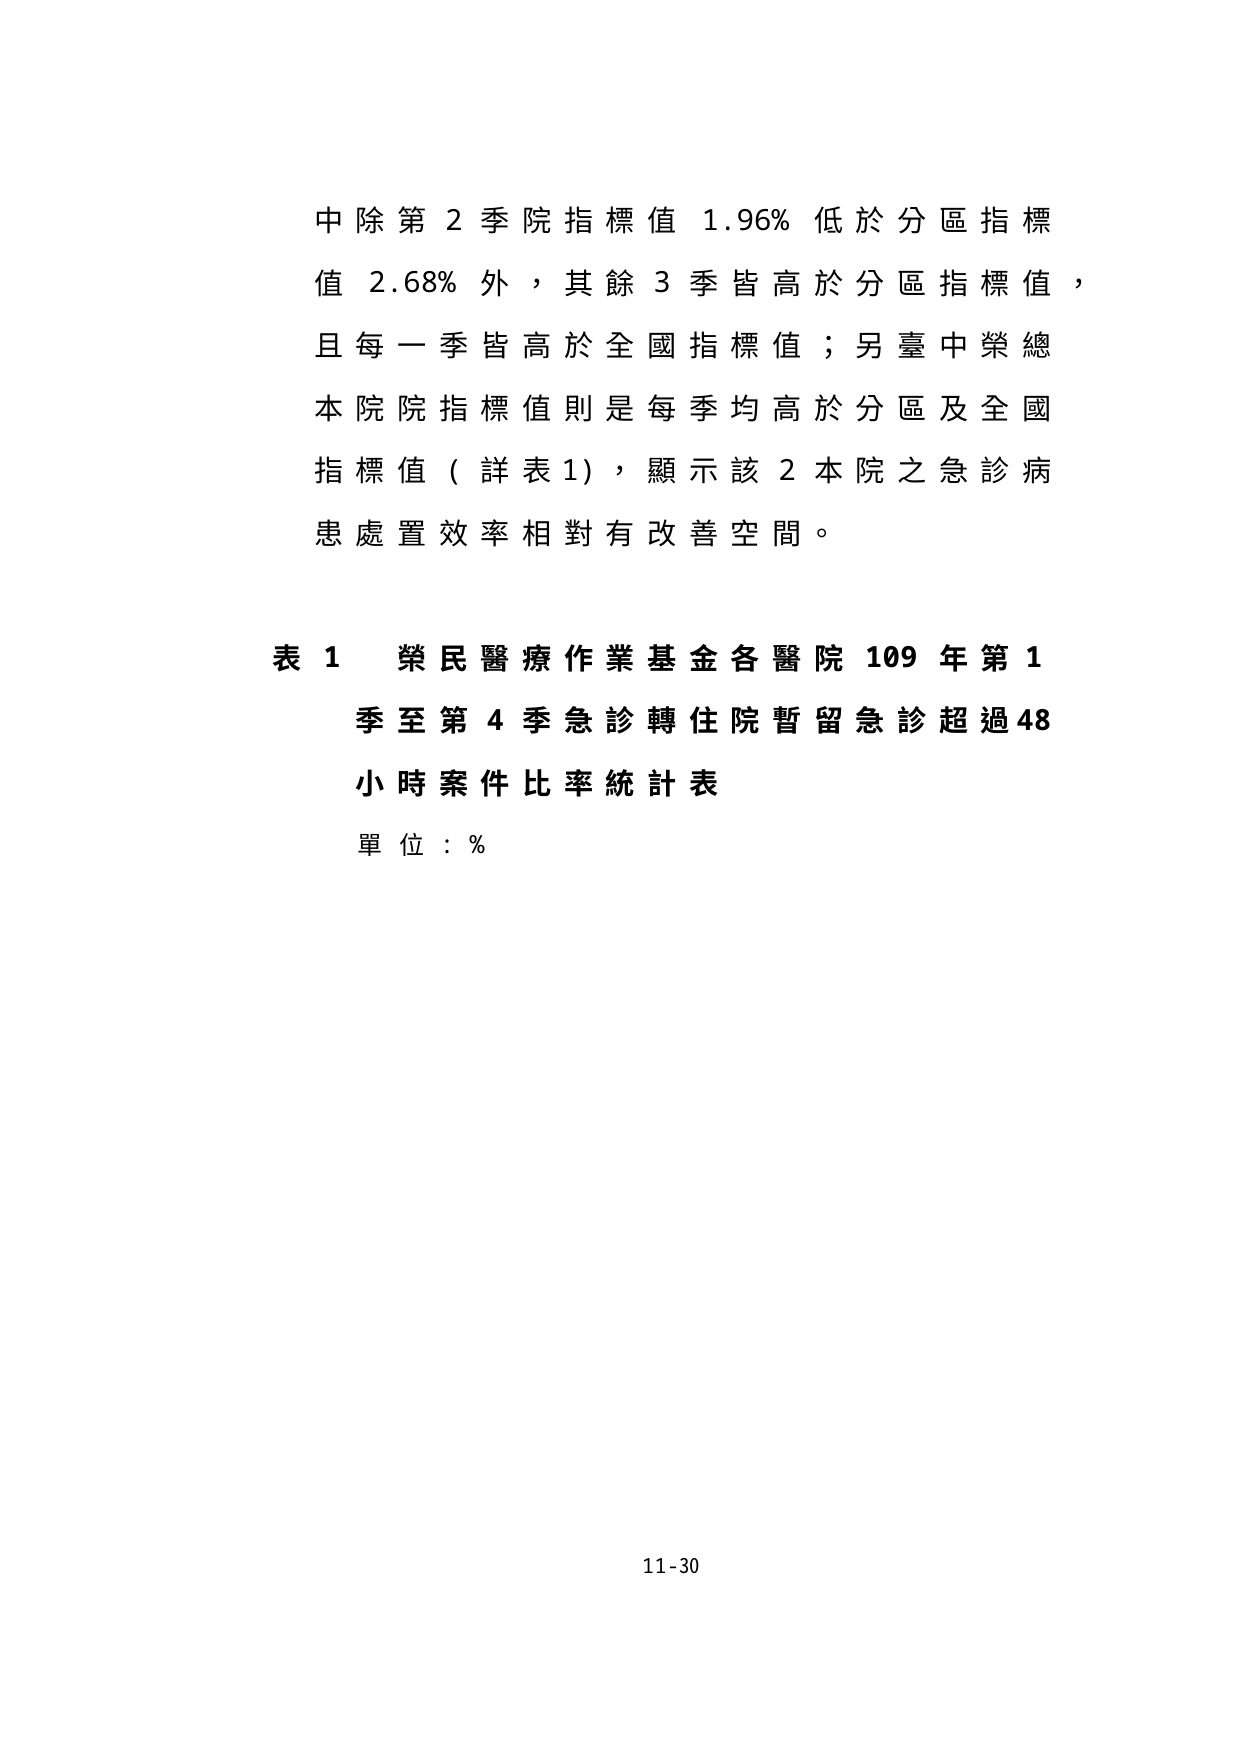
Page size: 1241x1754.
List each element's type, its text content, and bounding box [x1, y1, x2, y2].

text 表1 榮民醫療作業基金各醫院109年第1季至第4季急診轉住院暫留急診超過48小時案件比率統計表 單位: % [242, 615, 1051, 865]
text 前行政院衛生署為加速醫院急診部門檢傷分類作業，參採國外經驗，於99年公告施行急診5級檢傷分類基準，期快速檢定病人病況危急與嚴重度，讓真正急重症患者，能及時獲得緊急醫療服務，挽回寶貴生命；全民健康保險亦配合於99年1月1日起調增檢傷分類之急診診察費支付標準，並將夜間急診診察費用加成率由2成提高為5成，期盼醫院能因而提升急診照護品質。依健保署全民健康保險醫療品質資訊公開網所公布之「急診轉住院暫留急診超過48小時案件比率」109年第1季至第4季統計數據，臺北榮總本院院指標值分別為4.17%、1.96%、4.88%及4.76%，其中除第2季院指標值1.96%低於分區指標值2.68%外，其餘3季皆高於分區指標值，且每一季皆高於全國指標值；另臺中榮總本院院指標值則是每季均高於分區及全國指標值(詳表1)，顯示該2本院之急診病患處置效率相對有改善空間。 [271, 177, 1058, 552]
